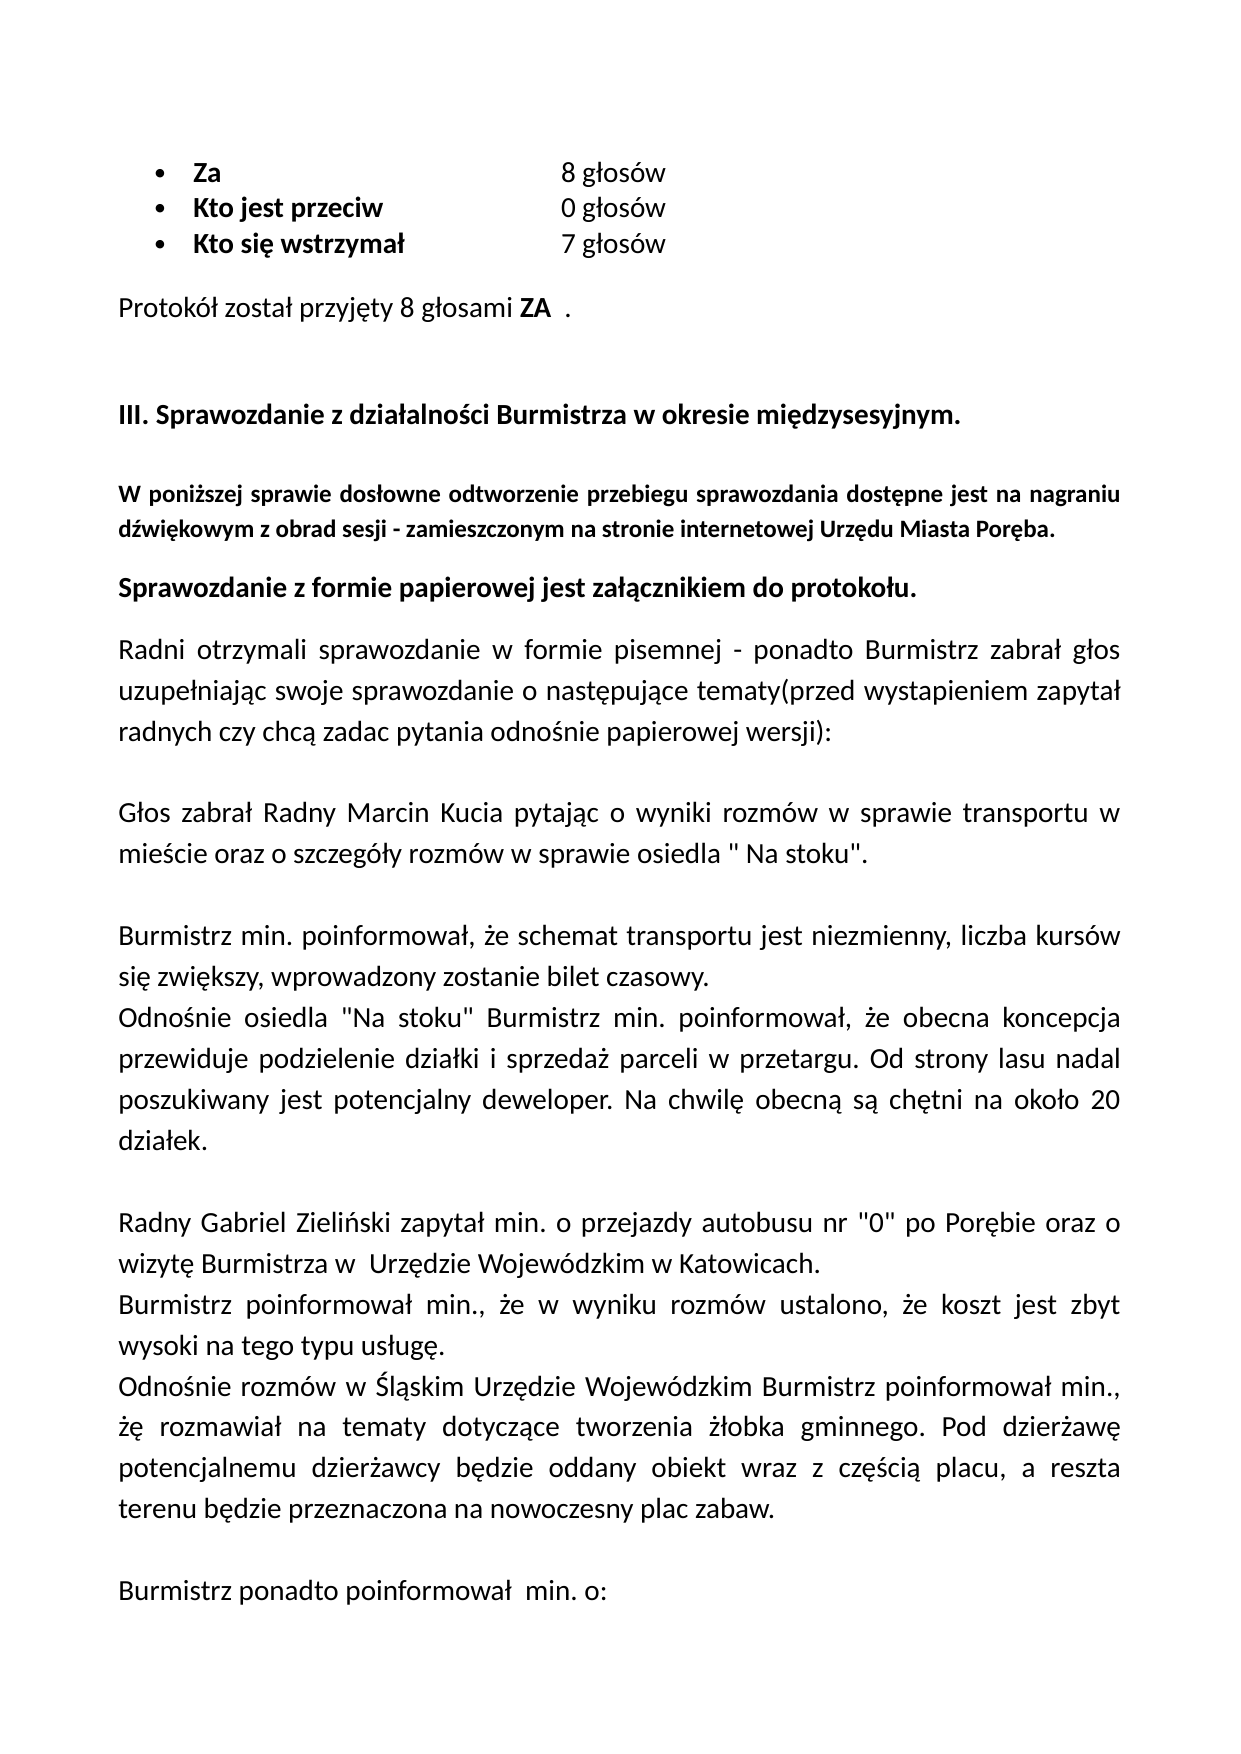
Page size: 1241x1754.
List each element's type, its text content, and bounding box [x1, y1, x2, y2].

list Protokół został przyjęty 8 głosami ZA . [118, 289, 1122, 325]
list Za 8 głosów [156, 154, 1122, 189]
text III. Sprawozdanie z działalności Burmistrza w okresie międzysesyjnym. [118, 396, 1122, 432]
text Burmistrz ponadto poinformował min. o: [118, 1572, 1122, 1608]
text Burmistrz poinformował min., że w wyniku rozmów ustalono, że koszt jest zbyt wysoki na tego typu usługę. [118, 1286, 1122, 1362]
text W poniższej sprawie dosłowne odtworzenie przebiegu sprawozdania dostępne jest na nagraniu dźwiękowym z obrad sesji - zamieszczonym na stronie internetowej Urzędu Miasta Poręba. [118, 478, 1122, 544]
text Radny Gabriel Zieliński zapytał min. o przejazdy autobusu nr "0" po Porębie oraz o wizytę Burmistrza w Urzędzie Wojewódzkim w Katowicach. [118, 1204, 1122, 1280]
text Burmistrz min. poinformował, że schemat transportu jest niezmienny, liczba kursów się zwiększy, wprowadzony zostanie bilet czasowy. [118, 917, 1122, 994]
text Sprawozdanie z formie papierowej jest załącznikiem do protokołu. [118, 569, 1122, 604]
text Głos zabrał Radny Marcin Kucia pytając o wyniki rozmów w sprawie transportu w mieście oraz o szczegóły rozmów w sprawie osiedla " Na stoku". [118, 794, 1122, 871]
text Odnośnie rozmów w Śląskim Urzędzie Wojewódzkim Burmistrz poinformował min., żę rozmawiał na tematy dotyczące tworzenia żłobka gminnego. Pod dzierżawę potencjalnemu dzierżawcy będzie oddany obiekt wraz z częścią placu, a reszta terenu będzie przeznaczona na nowoczesny plac zabaw. [118, 1368, 1122, 1526]
list Kto się wstrzymał 7 głosów [156, 225, 1122, 261]
text Radni otrzymali sprawozdanie w formie pisemnej - ponadto Burmistrz zabrał głos uzupełniając swoje sprawozdanie o następujące tematy(przed wystapieniem zapytał radnych czy chcą zadac pytania odnośnie papierowej wersji): [118, 631, 1122, 748]
list Kto jest przeciw 0 głosów [156, 189, 1122, 225]
text Odnośnie osiedla "Na stoku" Burmistrz min. poinformował, że obecna koncepcja przewiduje podzielenie działki i sprzedaż parceli w przetargu. Od strony lasu nadal poszukiwany jest potencjalny deweloper. Na chwilę obecną są chętni na około 20 działek. [118, 999, 1122, 1158]
